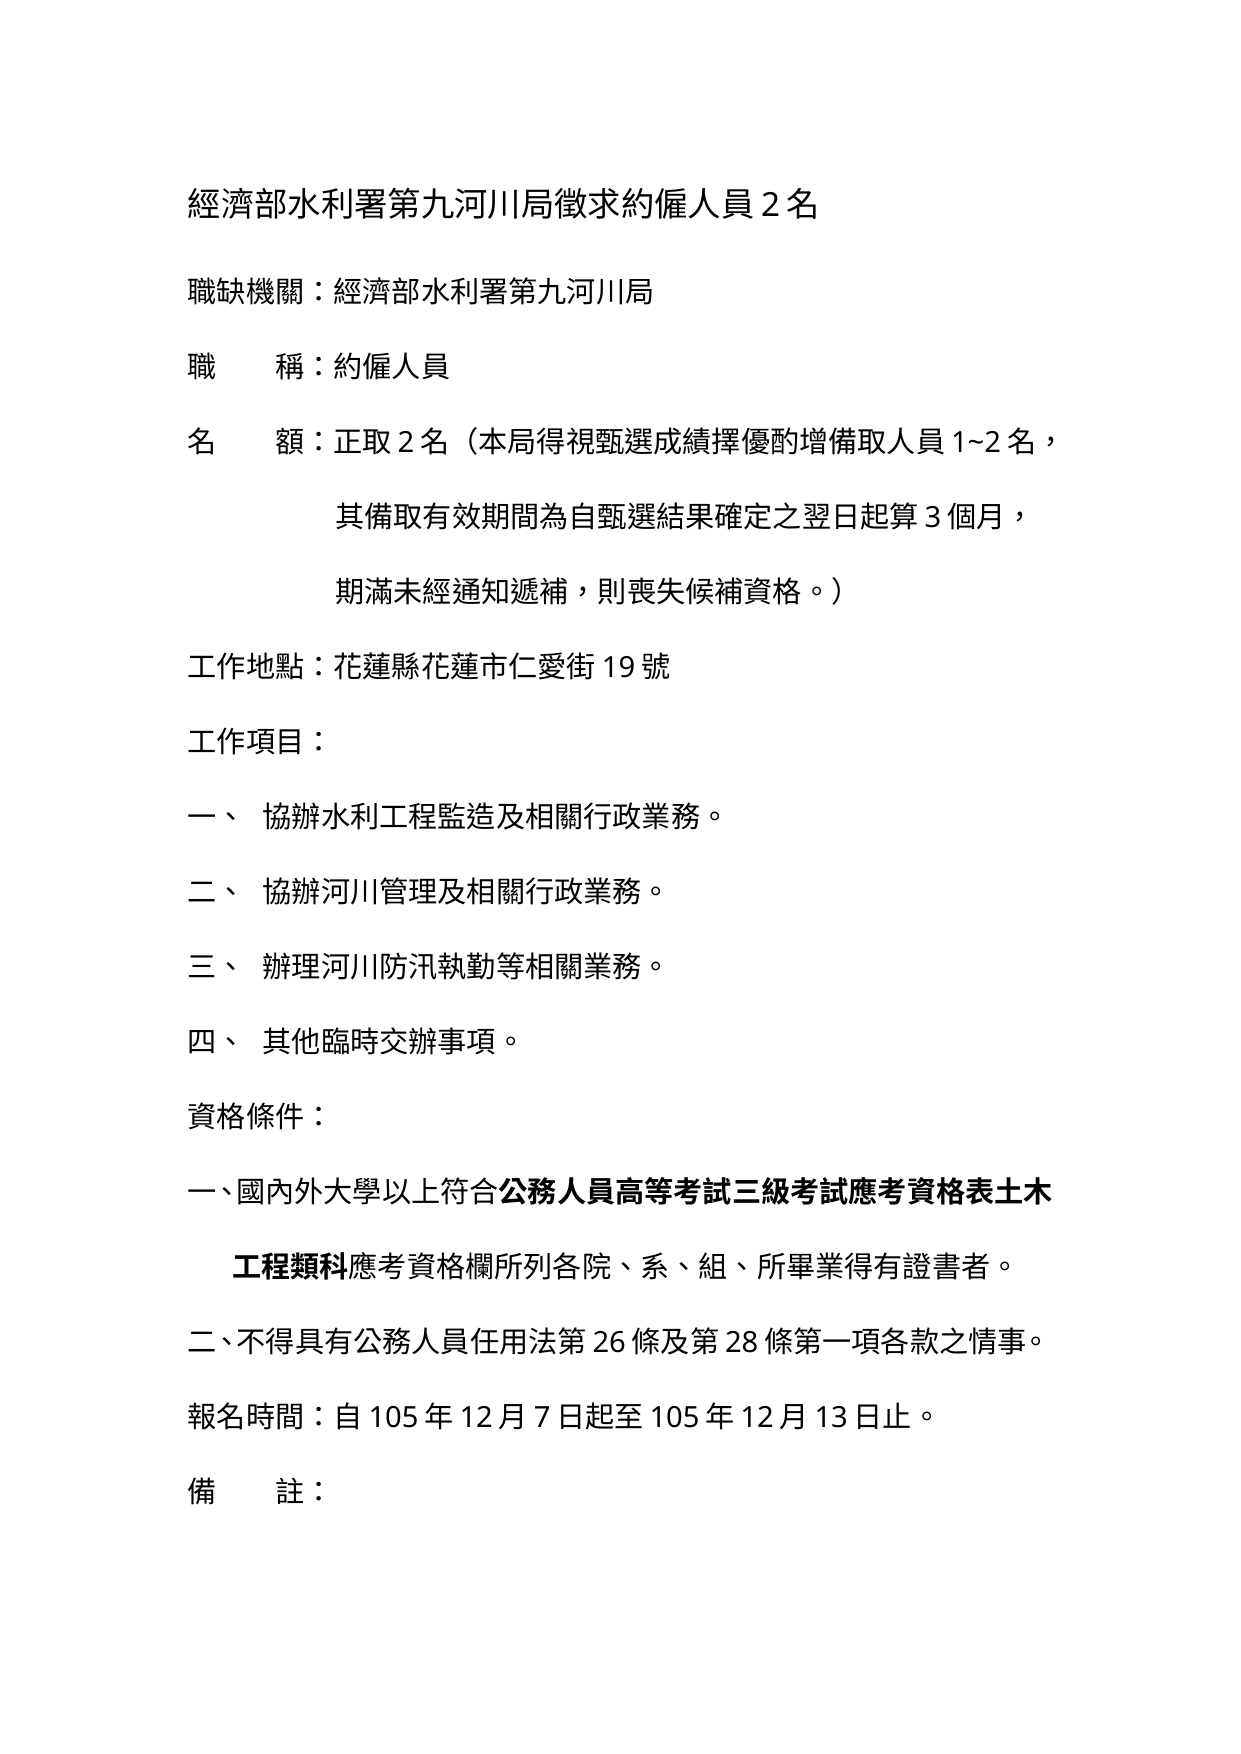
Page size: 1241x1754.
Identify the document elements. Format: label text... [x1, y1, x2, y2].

list 協辦河川管理及相關行政業務。 [187, 852, 1053, 927]
text 報名時間：自105年12月7日起至105年12月13日止。 [187, 1377, 1053, 1452]
text 職缺機關：經濟部水利署第九河川局 [187, 252, 1053, 327]
text 二、不得具有公務人員任用法第26條及第28條第一項各款之情事。 [187, 1302, 1053, 1377]
text 備 註： [187, 1452, 1053, 1527]
list 其他臨時交辦事項。 [187, 1002, 1053, 1077]
text 工作項目： [187, 702, 1053, 777]
list 辦理河川防汛執勤等相關業務。 [187, 927, 1053, 1002]
text 名 額：正取2名（本局得視甄選成績擇優酌增備取人員1~2名，其備取有效期間為自甄選結果確定之翌日起算3個月，期滿未經通知遞補，則喪失候補資格。） [187, 402, 1053, 627]
list 協辦水利工程監造及相關行政業務。 [187, 777, 1053, 852]
text 一、國內外大學以上符合公務人員高等考試三級考試應考資格表土木工程類科應考資格欄所列各院、系、組、所畢業得有證書者。 [187, 1152, 1053, 1302]
text 職 稱：約僱人員 [187, 327, 1053, 402]
text 經濟部水利署第九河川局徵求約僱人員2名 [187, 164, 1053, 239]
text 資格條件： [187, 1077, 1053, 1152]
text 工作地點：花蓮縣花蓮市仁愛街19號 [187, 627, 1053, 702]
